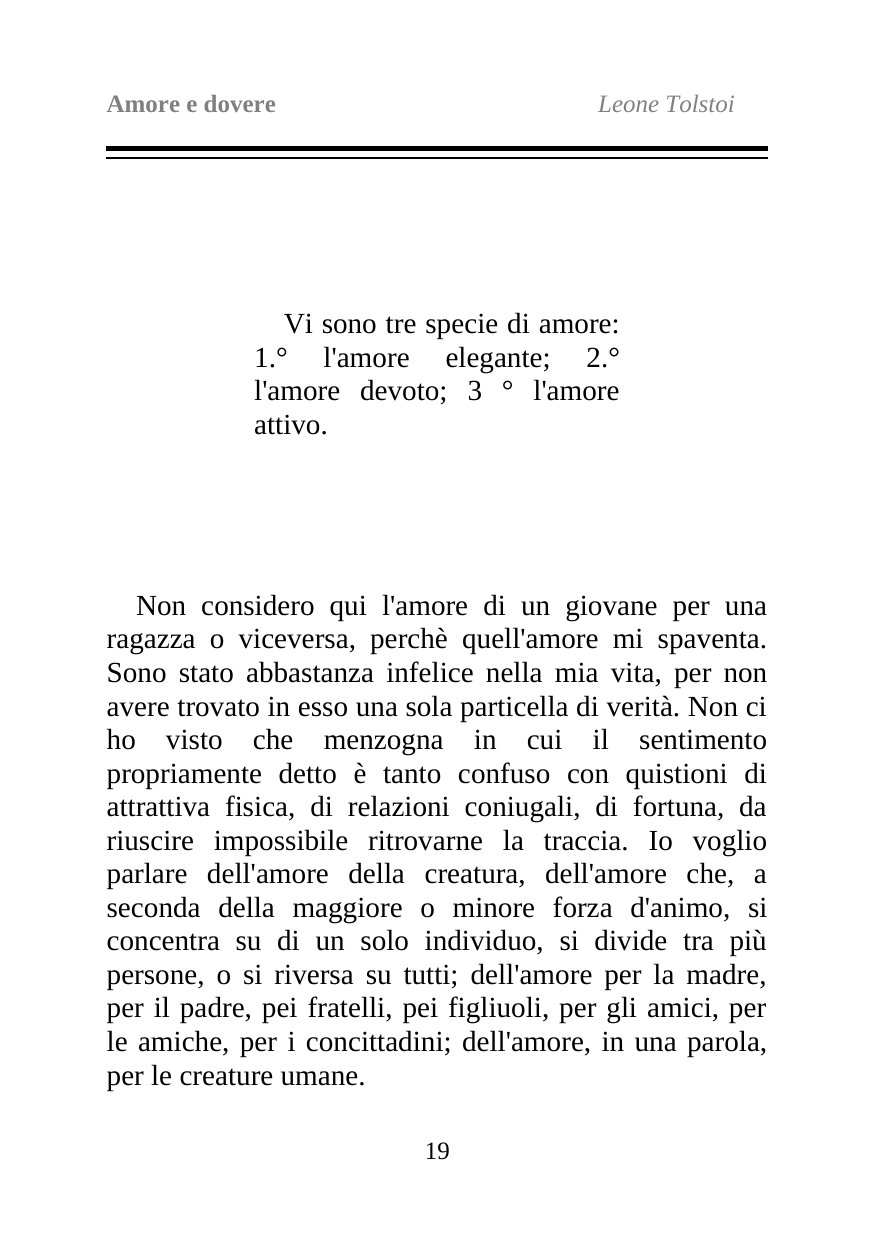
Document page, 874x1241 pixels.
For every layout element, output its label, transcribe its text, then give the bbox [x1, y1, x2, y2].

text Vi sono tre specie di amore: 1.° l'amore elegante; 2.° l'amore devoto; 3 ° l'amore attivo. [106, 159, 768, 588]
text Non considero qui l'amore di un giovane per una ragazza o viceversa, perchè quell'amore mi spaventa. Sono stato abbastanza infelice nella mia vita, per non avere trovato in esso una sola particella di verità. Non ci ho visto che menzogna in cui il sentimento propriamente detto è tanto confuso con quistioni di attrattiva fisica, di relazioni coniugali, di fortuna, da riuscire impossibile ritrovarne la traccia. Io voglio parlare dell'amore della creatura, dell'amore che, a seconda della maggiore o minore forza d'animo, si concentra su di un solo individuo, si divide tra più persone, o si riversa su tutti; dell'amore per la madre, per il padre, pei fratelli, pei figliuoli, per gli amici, per le amiche, per i concittadini; dell'amore, in una parola, per le creature umane. [106, 588, 768, 1091]
text [106, 151, 768, 157]
